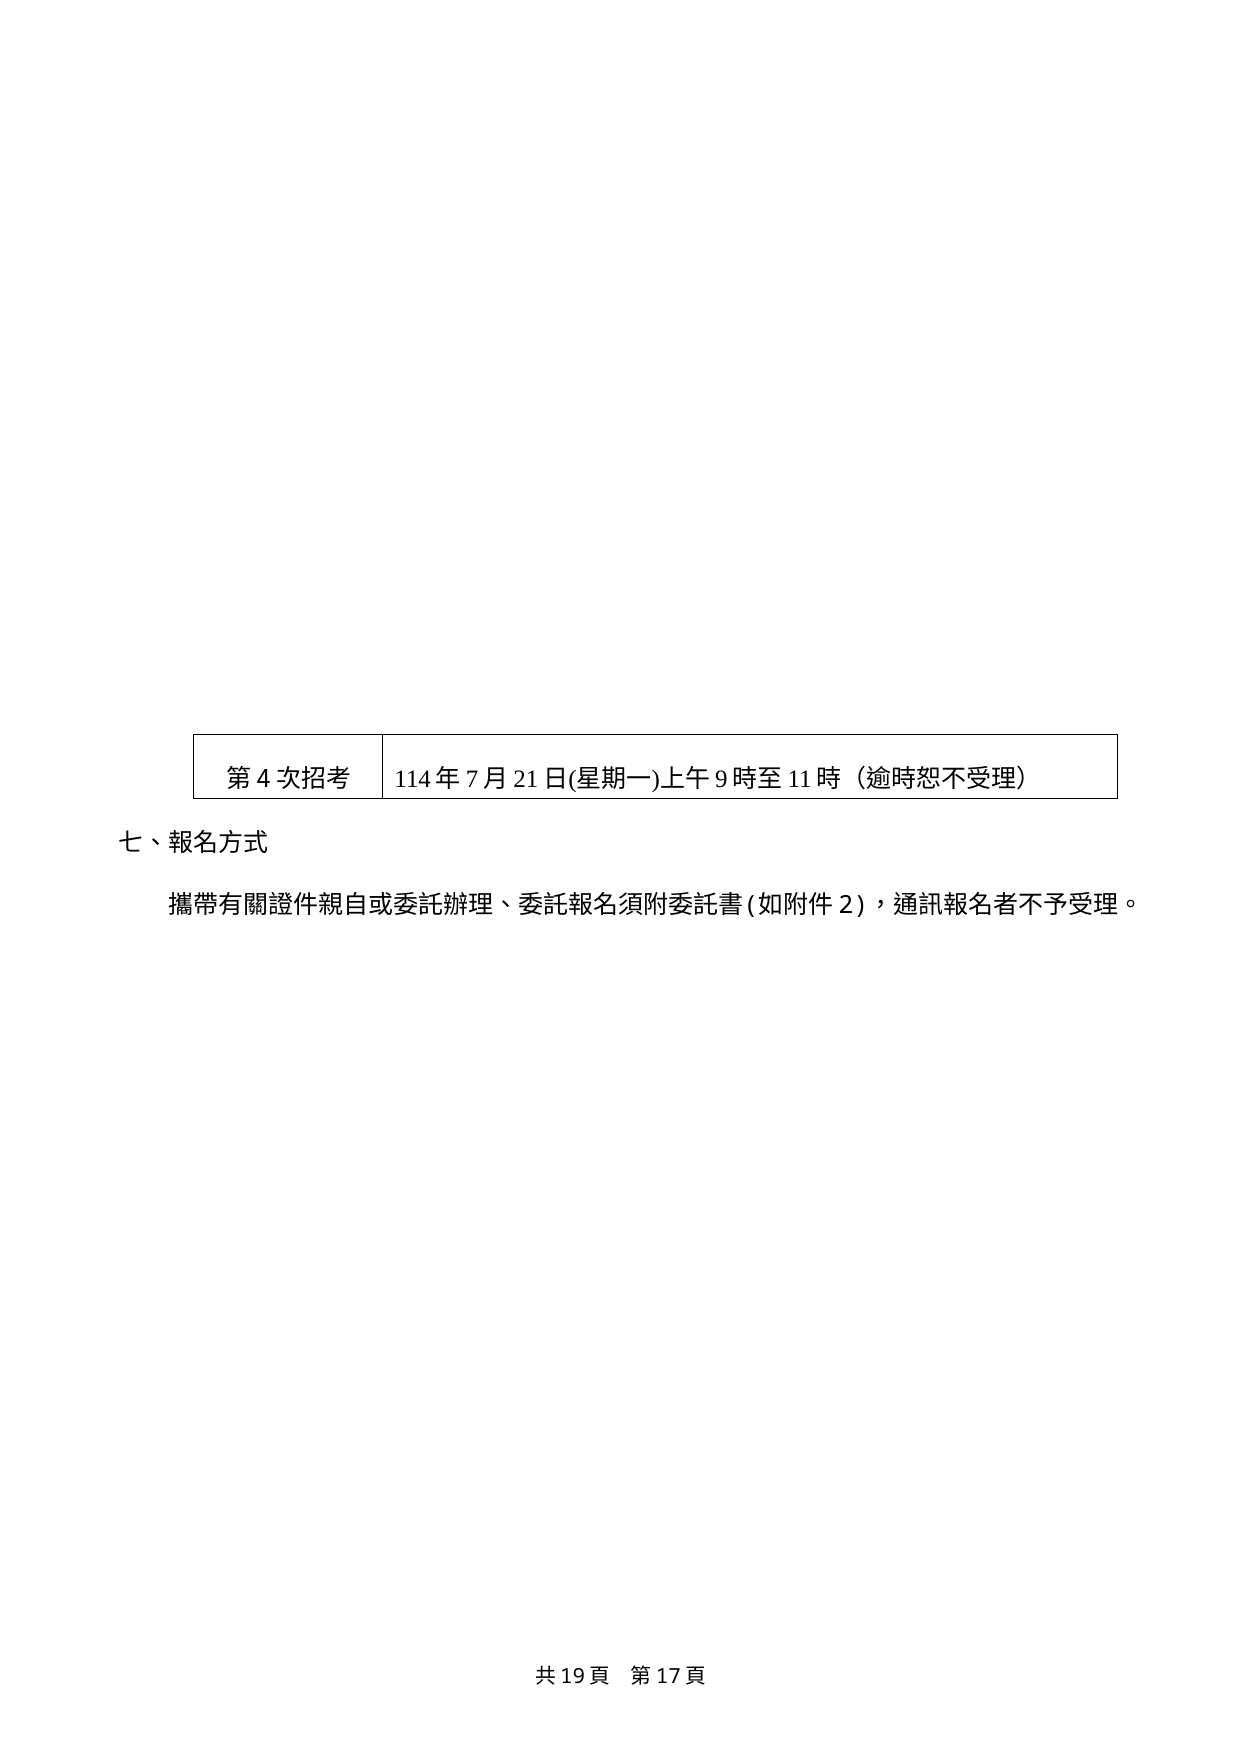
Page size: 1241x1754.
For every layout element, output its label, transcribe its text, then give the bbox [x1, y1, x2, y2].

table_cell 第4次招考 [194, 735, 382, 798]
table_cell 114年7月21日(星期一)上午9時至11時（逾時恕不受理） [383, 735, 1117, 798]
text 七、報名方式 攜帶有關證件親自或委託辦理、委託報名須附委託書(如附件2)，通訊報名者不予受理。 [118, 799, 1122, 924]
